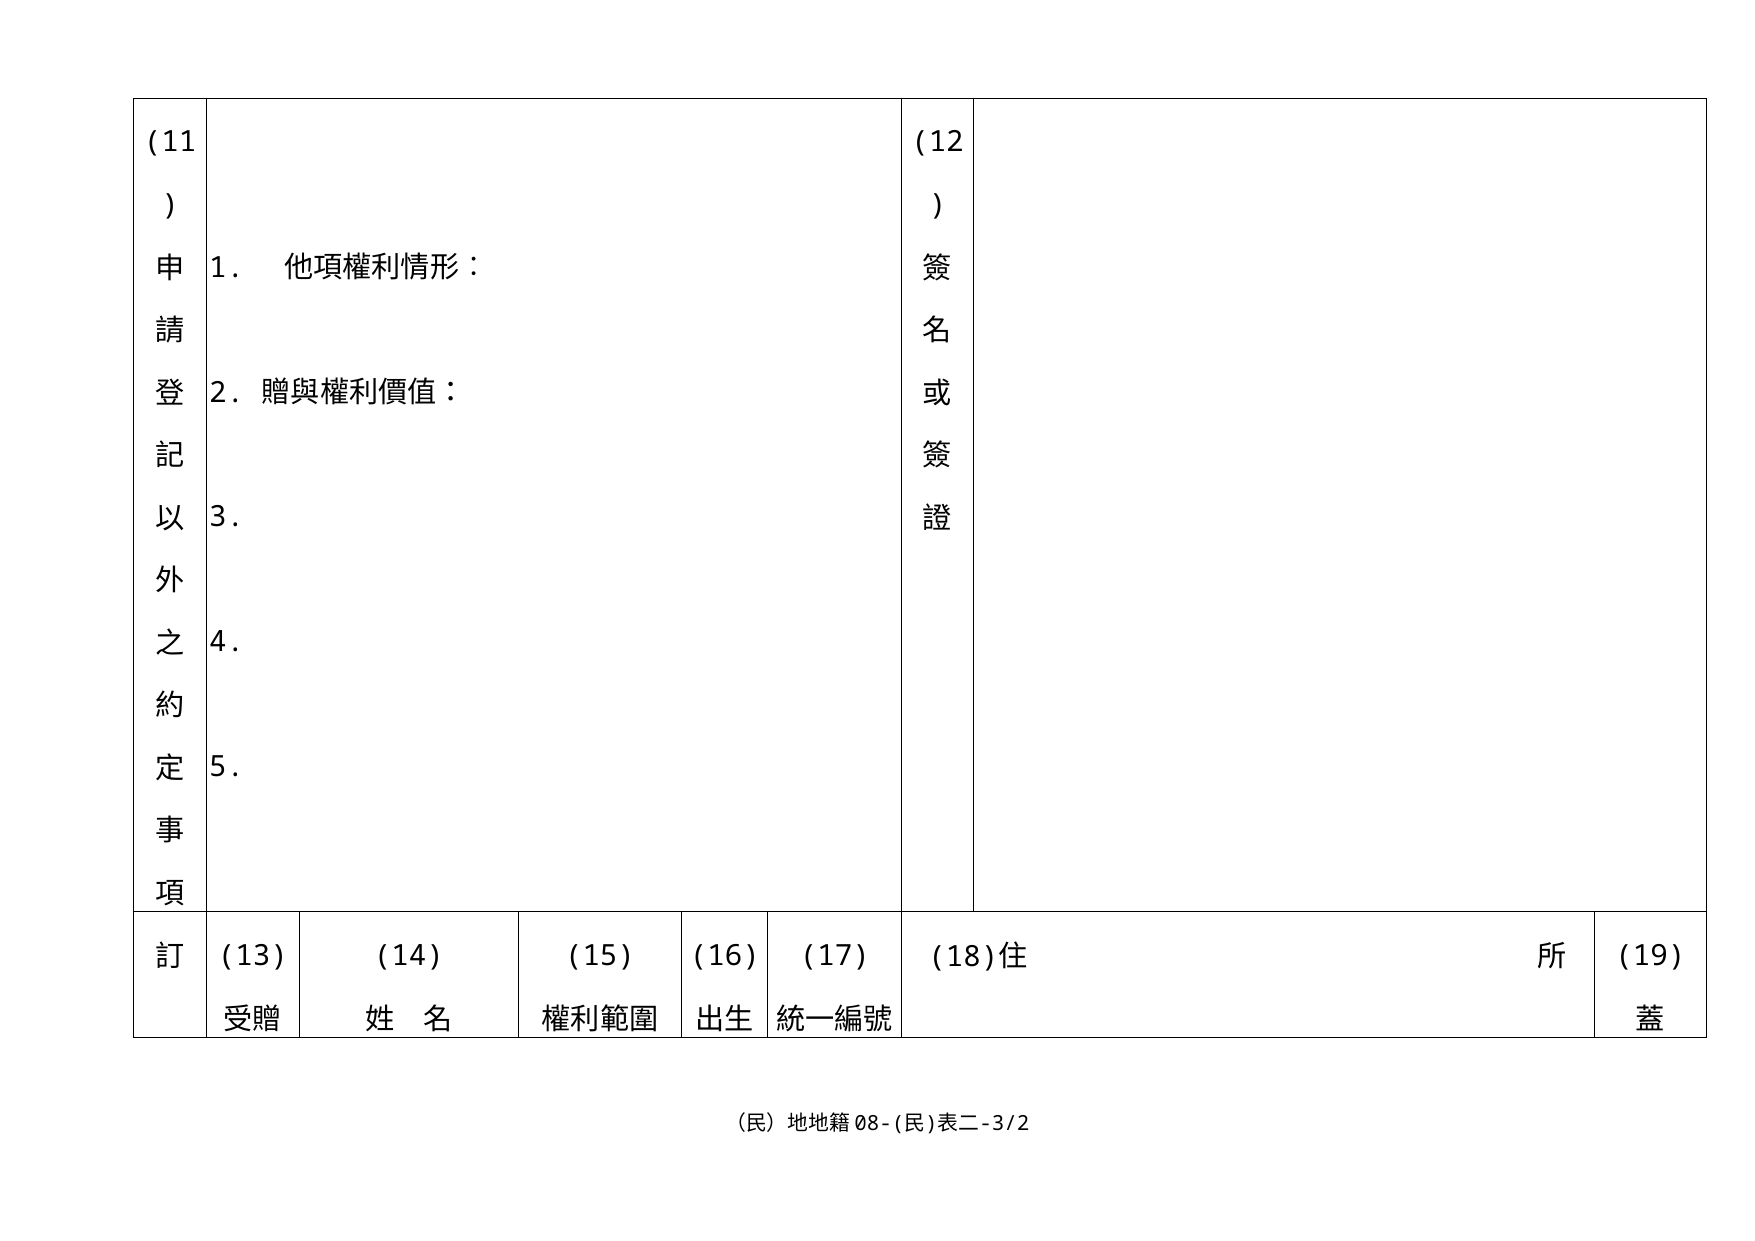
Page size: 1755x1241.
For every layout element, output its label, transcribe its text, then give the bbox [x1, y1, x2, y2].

table_cell (17) 統一編號 [768, 912, 901, 1037]
table_cell [48, 98, 116, 911]
table_cell (18)住 所 [902, 912, 1594, 1037]
table_cell [116, 98, 133, 911]
table_cell [974, 99, 1706, 911]
table_cell (16) 出生 [682, 912, 767, 1037]
table_cell [48, 911, 116, 1037]
table_cell (14) 姓 名 [300, 912, 518, 1037]
table_cell (15) 權利範圍 [519, 912, 681, 1037]
table_cell (12) 簽 名 或 簽 證 [902, 99, 973, 911]
table_cell 他項權利情形︰ 2. 贈與權利價值： 3. 4. 5. [207, 99, 901, 911]
table_cell 訂 [134, 912, 206, 1037]
table_cell (19) 蓋 [1595, 912, 1706, 1037]
table_cell [116, 911, 133, 1037]
table_cell (13) 受贈 [207, 912, 299, 1037]
table_cell (11) 申 請 登 記 以 外 之 約 定 事 項 [134, 99, 206, 911]
